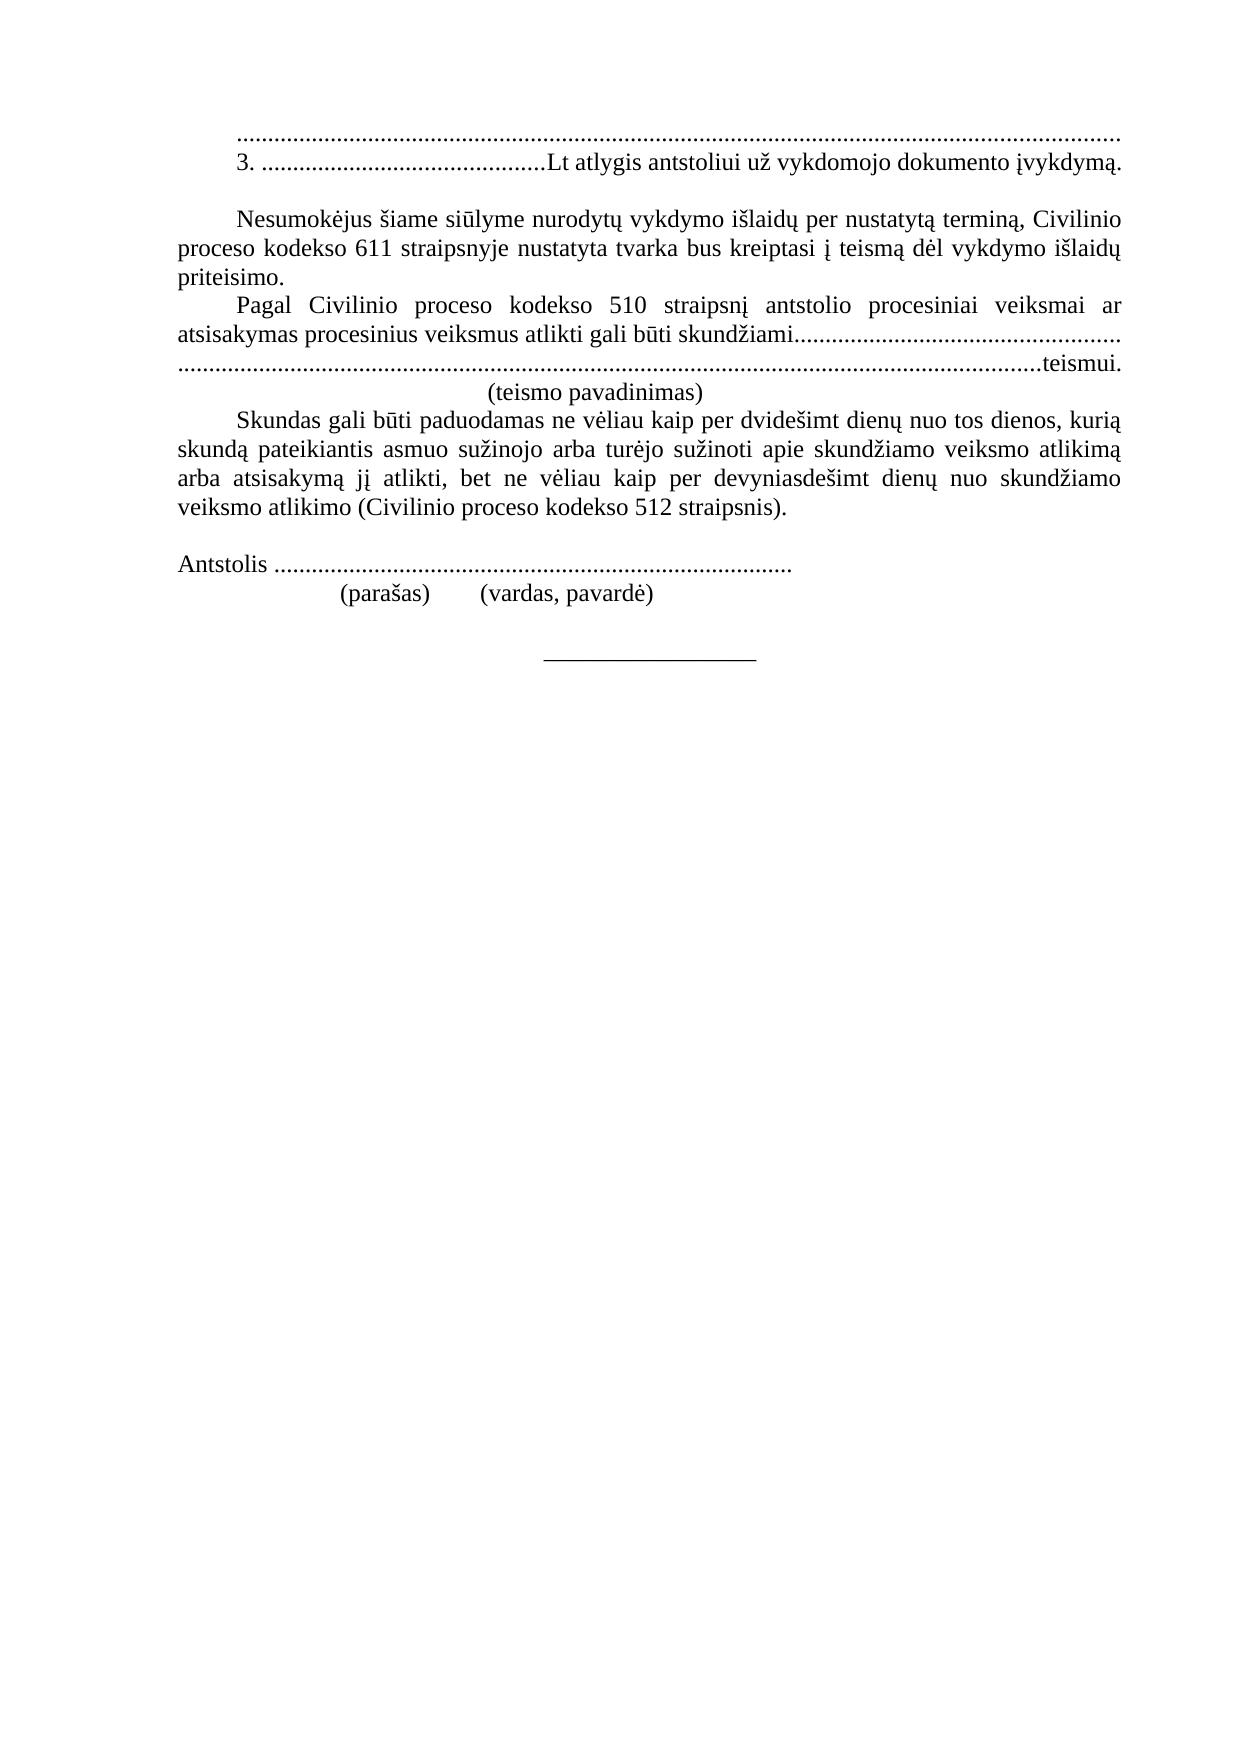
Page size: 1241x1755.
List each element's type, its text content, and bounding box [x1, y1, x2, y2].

text Skundas gali būti paduodamas ne vėliau kaip per dvidešimt dienų nuo tos dienos, kurią skundą pateikiantis asmuo sužinojo arba turėjo sužinoti apie skundžiamo veiksmo atlikimą arba atsisakymą jį atlikti, bet ne vėliau kaip per devyniasdešimt dienų nuo skundžiamo veiksmo atlikimo (Civilinio proceso kodekso 512 straipsnis). [177, 406, 1122, 521]
text Pagal Civilinio proceso kodekso 510 straipsnį antstolio procesiniai veiksmai ar atsisakymas procesinius veiksmus atlikti gali būti skundžiami [177, 291, 1122, 348]
text Antstolis ................................................................................... [177, 549, 1122, 578]
text (teismo pavadinimas) [177, 377, 1122, 406]
text . [177, 118, 1122, 147]
text (parašas) (vardas, pavardė) [340, 578, 1122, 607]
text Nesumokėjus šiame siūlyme nurodytų vykdymo išlaidų per nustatytą terminą, Civilinio proceso kodekso 611 straipsnyje nustatyta tvarka bus kreiptasi į teismą dėl vykdymo išlaidų priteisimo. [177, 204, 1122, 291]
text 3. Lt atlygis antstoliui už vykdomojo dokumento įvykdymą. [177, 147, 1122, 176]
text . teismui. [177, 348, 1122, 377]
text _________________ [177, 636, 1122, 664]
